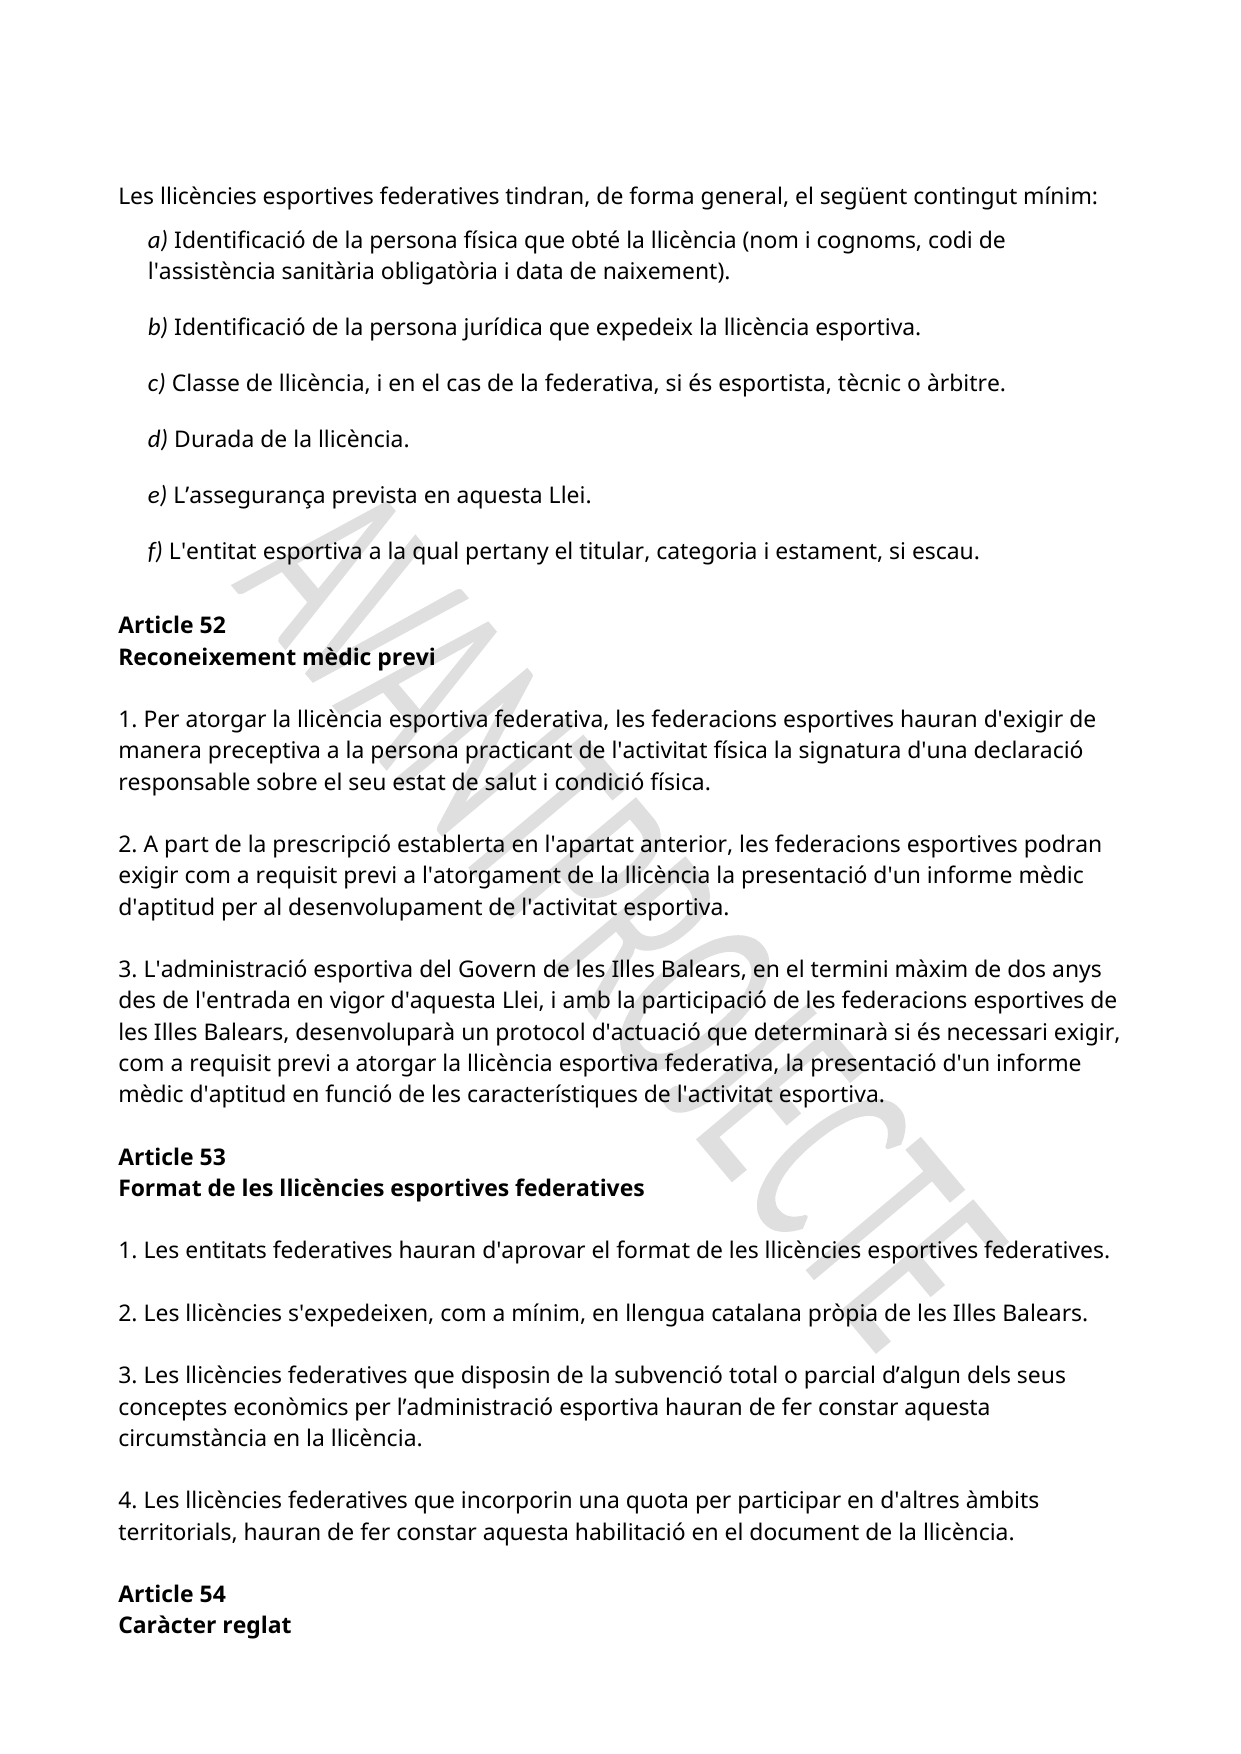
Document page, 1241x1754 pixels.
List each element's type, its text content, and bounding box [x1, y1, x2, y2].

text 1. Les entitats federatives hauran d'aprovar el format de les llicències esportives federatives. [118, 1234, 847, 1265]
text 4. Les llicències federatives que incorporin una quota per participar en d'altres àmbits territorials, hauran de fer constar aquesta habilitació en el document de la llicència. [118, 1484, 1122, 1547]
list Identificació de la persona jurídica que expedeix la llicència esportiva. [148, 311, 1122, 342]
text [349, 609, 419, 640]
text [776, 1172, 921, 1203]
text Reconeixement mèdic previ [466, 640, 1122, 672]
list L'entitat esportiva a la qual pertany el titular, categoria i estament, si escau. [409, 535, 1122, 566]
text Reconeixement mèdic previ [423, 645, 470, 672]
text [723, 1140, 796, 1172]
text [788, 1140, 922, 1172]
text Format de les llicències esportives federatives [118, 1172, 768, 1203]
list Identificació de la persona física que obté la llicència (nom i cognoms, codi de l'assistència sanitària obligatòria i data de naixement). [148, 223, 1122, 286]
text 3. Les llicències federatives que disposin de la subvenció total o parcial d’algun dels seus conceptes econòmics per l’administració esportiva hauran de fer constar aquesta circumstància en la llicència. [118, 1359, 1122, 1453]
text Article 52 [118, 609, 301, 640]
text 2. Les llicències s'expedeixen, com a mínim, en llengua catalana pròpia de les Illes Balears. [118, 1297, 855, 1328]
text 1. Les entitats federatives hauran d'aprovar el format de les llicències esportives federatives. [925, 1234, 1122, 1265]
text Reconeixement mèdic previ [118, 640, 330, 672]
list L'entitat esportiva a la qual pertany el titular, categoria i estament, si escau. [148, 535, 321, 566]
text 1. Per atorgar la llicència esportiva federativa, les federacions esportives hauran d'exigir de manera preceptiva a la persona practicant de l'activitat física la signatura d'una declaració responsable sobre el seu estat de salut i condició física. [118, 703, 501, 797]
text 2. Les llicències s'expedeixen, com a mínim, en llengua catalana pròpia de les Illes Balears. [865, 1297, 1122, 1328]
list Durada de la llicència. [148, 423, 1122, 454]
text [295, 609, 355, 640]
list L'entitat esportiva a la qual pertany el titular, categoria i estament, si escau. [354, 535, 413, 566]
text Les llicències esportives federatives tindran, de forma general, el següent contingut mínim: [118, 180, 1122, 211]
text [951, 1172, 1122, 1203]
text Article 54 [118, 1578, 1122, 1609]
text 1. Les entitats federatives hauran d'aprovar el format de les llicències esportives federatives. [834, 1234, 930, 1265]
text [394, 609, 1122, 640]
text Reconeixement mèdic previ [335, 640, 451, 672]
list L’assegurança prevista en aquesta Llei. [148, 479, 1122, 510]
list L'entitat esportiva a la qual pertany el titular, categoria i estament, si escau. [299, 535, 361, 566]
text 3. L'administració esportiva del Govern de les Illes Balears, en el termini màxim de dos anys des de l'entrada en vigor d'aquesta Llei, i amb la participació de les federacions esportives de les Illes Balears, desenvoluparà un protocol d'actuació que determinarà si és necessari exigir, com a requisit previ a atorgar la llicència esportiva federativa, la presentació d'un informe mèdic d'aptitud en funció de les característiques de l'activitat esportiva. [118, 953, 1122, 1109]
text Caràcter reglat [118, 1609, 1122, 1640]
list Classe de llicència, i en el cas de la federativa, si és esportista, tècnic o àrbitre. [148, 367, 1122, 398]
text [925, 1140, 1122, 1172]
text Article 53 [118, 1140, 722, 1172]
text 1. Per atorgar la llicència esportiva federativa, les federacions esportives hauran d'exigir de manera preceptiva a la persona practicant de l'activitat física la signatura d'una declaració responsable sobre el seu estat de salut i condició física. [469, 703, 1122, 797]
text 2. A part de la prescripció establerta en l'apartat anterior, les federacions esportives podran exigir com a requisit previ a l'atorgament de la llicència la presentació d'un informe mèdic d'aptitud per al desenvolupament de l'activitat esportiva. [118, 828, 1122, 922]
